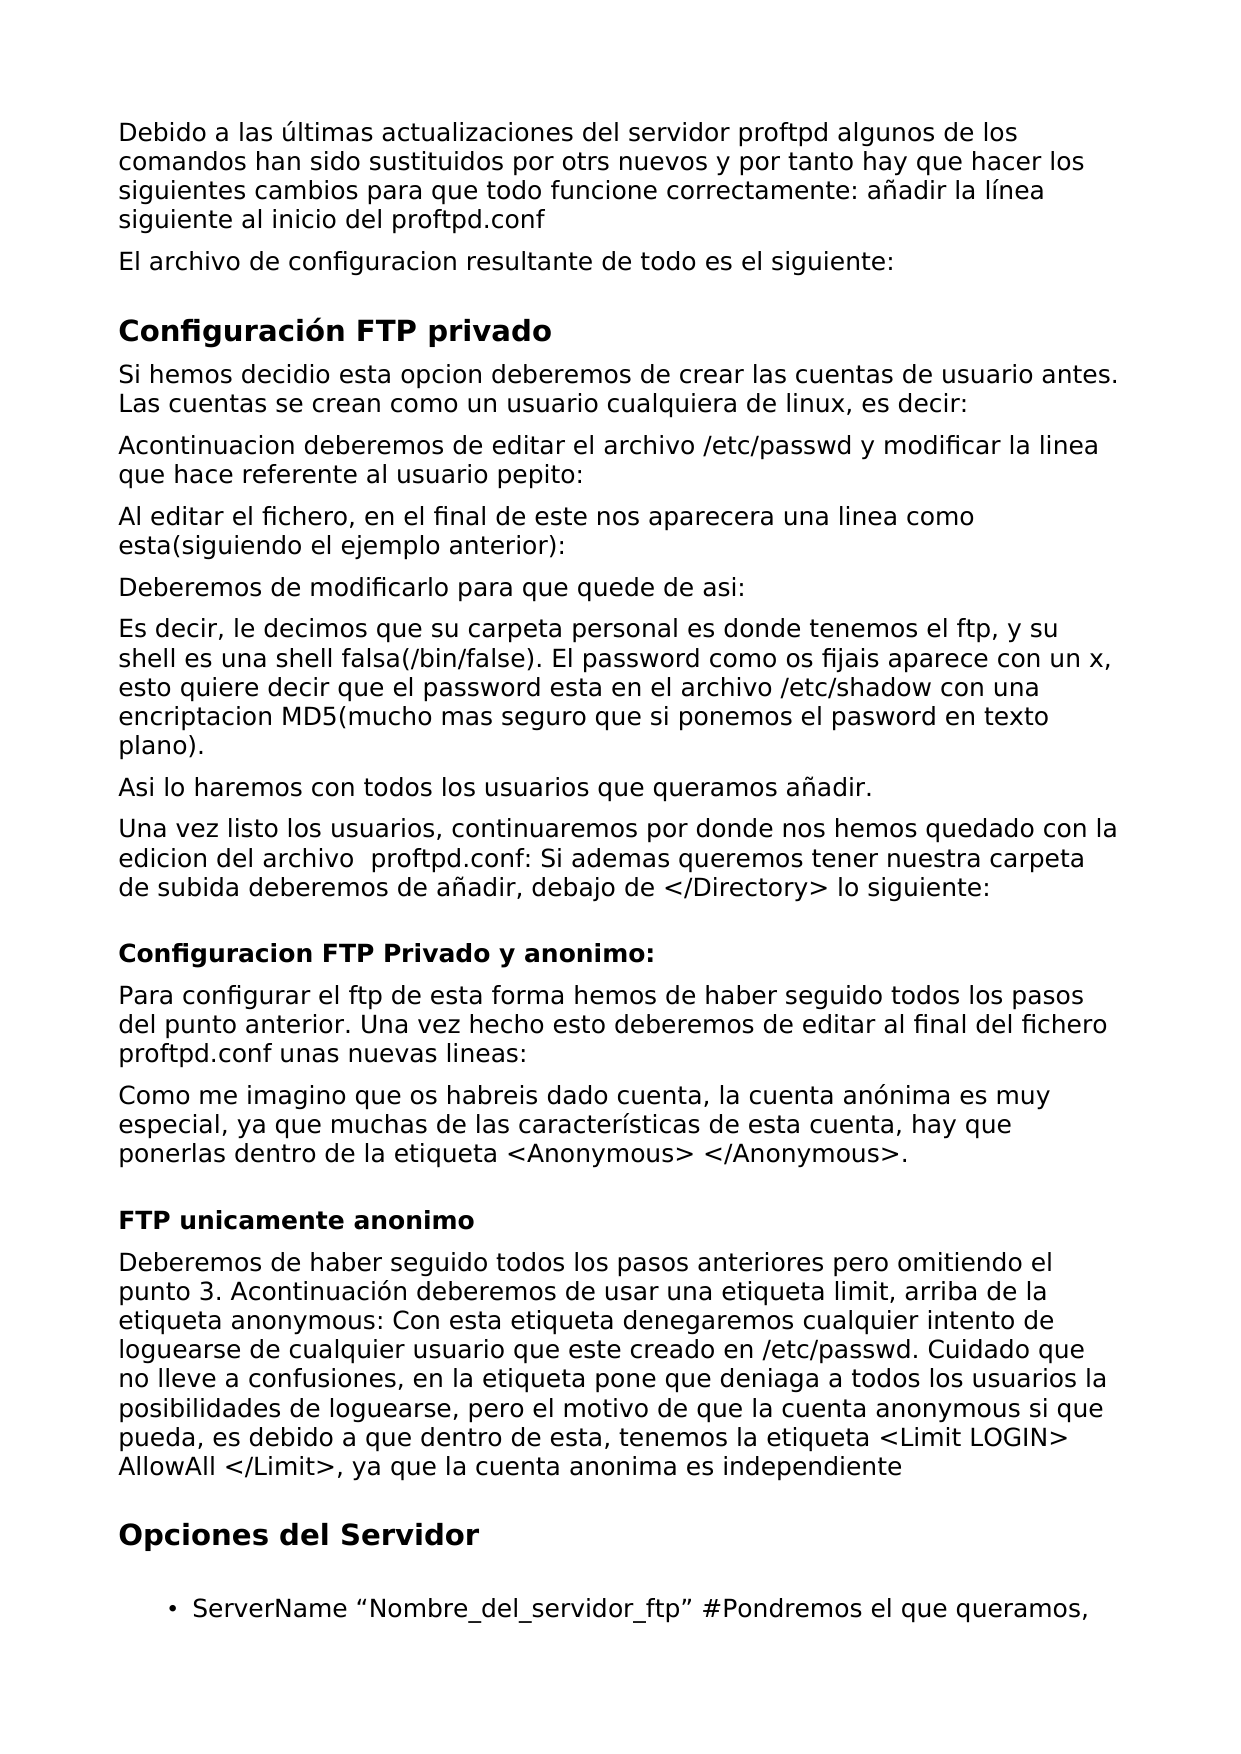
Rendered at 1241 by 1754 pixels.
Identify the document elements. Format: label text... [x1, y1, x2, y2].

text Acontinuacion deberemos de editar el archivo /etc/passwd y modificar la linea que hace referente al usuario pepito: [118, 431, 1122, 489]
text Para configurar el ftp de esta forma hemos de haber seguido todos los pasos del punto anterior. Una vez hecho esto deberemos de editar al final del fichero proftpd.conf unas nuevas lineas: [118, 981, 1122, 1069]
list ServerName “Nombre_del_servidor_ftp” #Pondremos el que queramos, [177, 1595, 1122, 1624]
subtitle Opciones del Servidor [118, 1519, 1122, 1553]
text Asi lo haremos con todos los usuarios que queramos añadir. [118, 773, 1122, 802]
text Debido a las últimas actualizaciones del servidor proftpd algunos de los comandos han sido sustituidos por otrs nuevos y por tanto hay que hacer los siguientes cambios para que todo funcione correctamente: añadir la línea siguiente al inicio del proftpd.conf [118, 118, 1122, 235]
text El archivo de configuracion resultante de todo es el siguiente: [118, 247, 1122, 276]
text Si hemos decidio esta opcion deberemos de crear las cuentas de usuario antes. Las cuentas se crean como un usuario cualquiera de linux, es decir: [118, 360, 1122, 419]
subtitle FTP unicamente anonimo [118, 1206, 1122, 1235]
text Es decir, le decimos que su carpeta personal es donde tenemos el ftp, y su shell es una shell falsa(/bin/false). El password como os fijais aparece con un x, esto quiere decir que el password esta en el archivo /etc/shadow con una encriptacion MD5(mucho mas seguro que si ponemos el pasword en texto plano). [118, 614, 1122, 760]
subtitle Configuracion FTP Privado y anonimo: [118, 939, 1122, 969]
text Al editar el fichero, en el final de este nos aparecera una linea como esta(siguiendo el ejemplo anterior): [118, 502, 1122, 560]
text Como me imagino que os habreis dado cuenta, la cuenta anónima es muy especial, ya que muchas de las características de esta cuenta, hay que ponerlas dentro de la etiqueta <Anonymous> </Anonymous>. [118, 1081, 1122, 1169]
text Deberemos de haber seguido todos los pasos anteriores pero omitiendo el punto 3. Acontinuación deberemos de usar una etiqueta limit, arriba de la etiqueta anonymous: Con esta etiqueta denegaremos cualquier intento de loguearse de cualquier usuario que este creado en /etc/passwd. Cuidado que no lleve a confusiones, en la etiqueta pone que deniaga a todos los usuarios la posibilidades de loguearse, pero el motivo de que la cuenta anonymous si que pueda, es debido a que dentro de esta, tenemos la etiqueta <Limit LOGIN> AllowAll </Limit>, ya que la cuenta anonima es independiente [118, 1248, 1122, 1481]
text Deberemos de modificarlo para que quede de asi: [118, 573, 1122, 602]
text Una vez listo los usuarios, continuaremos por donde nos hemos quedado con la edicion del archivo proftpd.conf: Si ademas queremos tener nuestra carpeta de subida deberemos de añadir, debajo de </Directory> lo siguiente: [118, 814, 1122, 902]
subtitle Configuración FTP privado [118, 314, 1122, 348]
